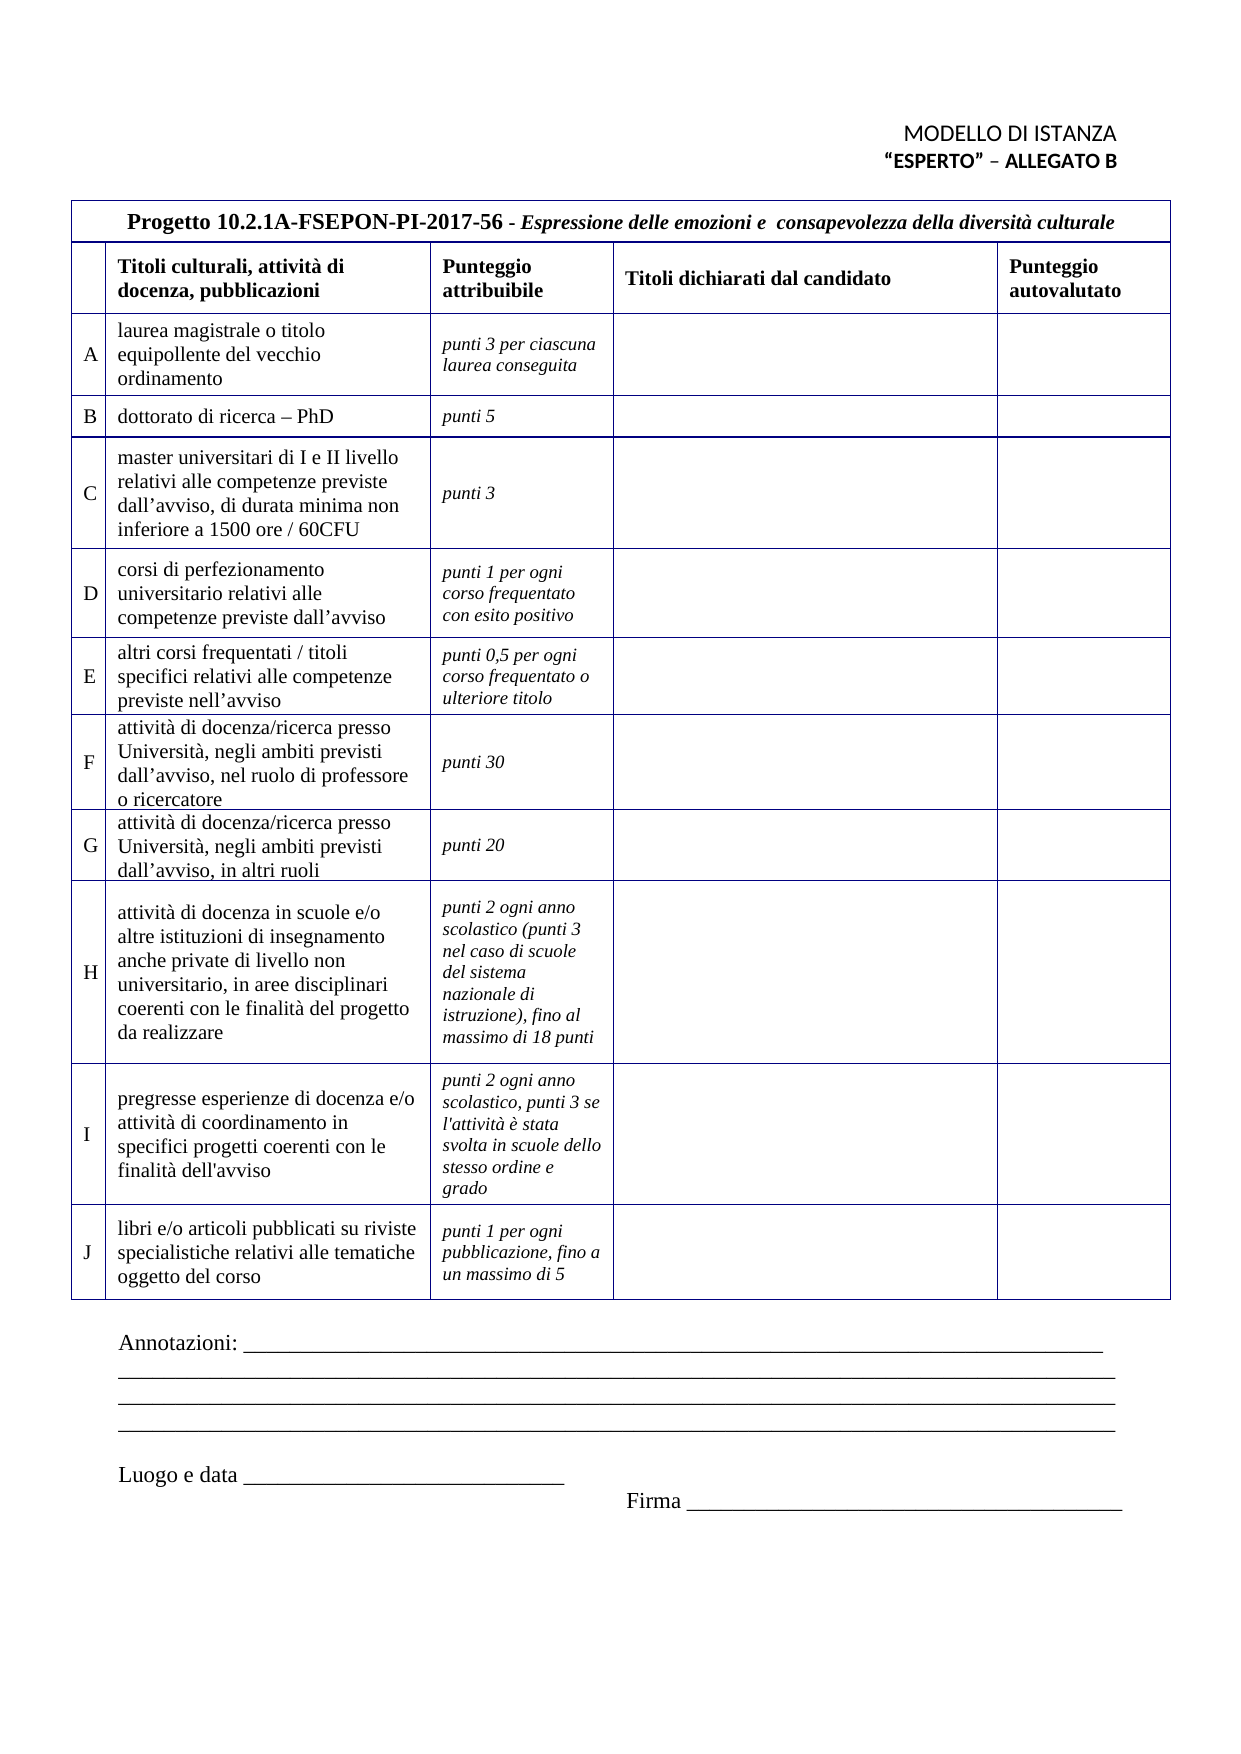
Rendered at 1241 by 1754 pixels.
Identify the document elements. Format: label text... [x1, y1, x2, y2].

table_cell A [72, 314, 105, 395]
table_cell Punteggio autovalutato [998, 243, 1170, 313]
table_cell punti 3 per ciascuna laurea conseguita [431, 314, 613, 395]
table_cell I [72, 1064, 105, 1204]
table_cell dottorato di ricerca – PhD [106, 396, 430, 436]
table_cell [614, 438, 997, 548]
table_cell punti 2 ogni anno scolastico (punti 3 nel caso di scuole del sistema nazionale di istruzione), fino al massimo di 18 punti [431, 881, 613, 1063]
text Firma ______________________________________ [118, 1487, 1122, 1513]
table_cell H [72, 881, 105, 1063]
table_cell attività di docenza/ricerca presso Università, negli ambiti previsti dall’avviso, in altri ruoli [106, 810, 430, 880]
text “ESPERTO” – ALLEGATO B [118, 147, 1122, 174]
table_cell Titoli dichiarati dal candidato [614, 243, 997, 313]
table_cell punti 5 [431, 396, 613, 436]
table_cell punti 3 [431, 438, 613, 548]
text MODELLO DI ISTANZA [118, 118, 1122, 147]
table_cell [998, 810, 1170, 880]
table_cell D [72, 549, 105, 637]
table_cell [614, 810, 997, 880]
table_cell [614, 314, 997, 395]
table_cell [614, 1205, 997, 1299]
table_cell Titoli culturali, attività di docenza, pubblicazioni [106, 243, 430, 313]
table_cell [998, 438, 1170, 548]
table_cell [998, 314, 1170, 395]
table_cell Punteggio attribuibile [431, 243, 613, 313]
table_cell punti 30 [431, 715, 613, 809]
table_cell [614, 549, 997, 637]
table_cell attività di docenza in scuole e/o altre istituzioni di insegnamento anche private di livello non universitario, in aree disciplinari coerenti con le finalità del progetto da realizzare [106, 881, 430, 1063]
text Annotazioni: ___________________________________________________________________________ _______________________________________________________________________________________ _______________________________________________________________________________________ _______________________________________________________________________________________ [118, 1329, 1122, 1434]
table_cell punti 20 [431, 810, 613, 880]
table_cell [998, 881, 1170, 1063]
table_cell F [72, 715, 105, 809]
text Luogo e data ____________________________ [118, 1461, 1122, 1487]
table_cell [998, 1205, 1170, 1299]
table_cell attività di docenza/ricerca presso Università, negli ambiti previsti dall’avviso, nel ruolo di professore o ricercatore [106, 715, 430, 809]
table_header Progetto 10.2.1A-FSEPON-PI-2017-56 - Espressione delle emozioni e consapevolezza della diversità culturale [72, 201, 1170, 241]
table_cell [998, 1064, 1170, 1204]
table_cell [614, 881, 997, 1063]
table_cell master universitari di I e II livello relativi alle competenze previste dall’avviso, di durata minima non inferiore a 1500 ore / 60CFU [106, 438, 430, 548]
table_cell [614, 715, 997, 809]
table_cell B [72, 396, 105, 436]
table_cell laurea magistrale o titolo equipollente del vecchio ordinamento [106, 314, 430, 395]
table_cell punti 0,5 per ogni corso frequentato o ulteriore titolo [431, 638, 613, 714]
table_cell [998, 549, 1170, 637]
table_cell punti 1 per ogni corso frequentato con esito positivo [431, 549, 613, 637]
table_cell J [72, 1205, 105, 1299]
table_cell punti 1 per ogni pubblicazione, fino a un massimo di 5 [431, 1205, 613, 1299]
table_cell corsi di perfezionamento universitario relativi alle competenze previste dall’avviso [106, 549, 430, 637]
table_cell C [72, 438, 105, 548]
table_cell [998, 396, 1170, 436]
table_cell punti 2 ogni anno scolastico, punti 3 se l'attività è stata svolta in scuole dello stesso ordine e grado [431, 1064, 613, 1204]
table_cell [72, 243, 105, 313]
table_cell [614, 638, 997, 714]
table_cell [614, 396, 997, 436]
table_cell G [72, 810, 105, 880]
table_cell E [72, 638, 105, 714]
table_cell [998, 715, 1170, 809]
table_cell [998, 638, 1170, 714]
table_cell [614, 1064, 997, 1204]
table_cell altri corsi frequentati / titoli specifici relativi alle competenze previste nell’avviso [106, 638, 430, 714]
table_cell pregresse esperienze di docenza e/o attività di coordinamento in specifici progetti coerenti con le finalità dell'avviso [106, 1064, 430, 1204]
table_cell libri e/o articoli pubblicati su riviste specialistiche relativi alle tematiche oggetto del corso [106, 1205, 430, 1299]
